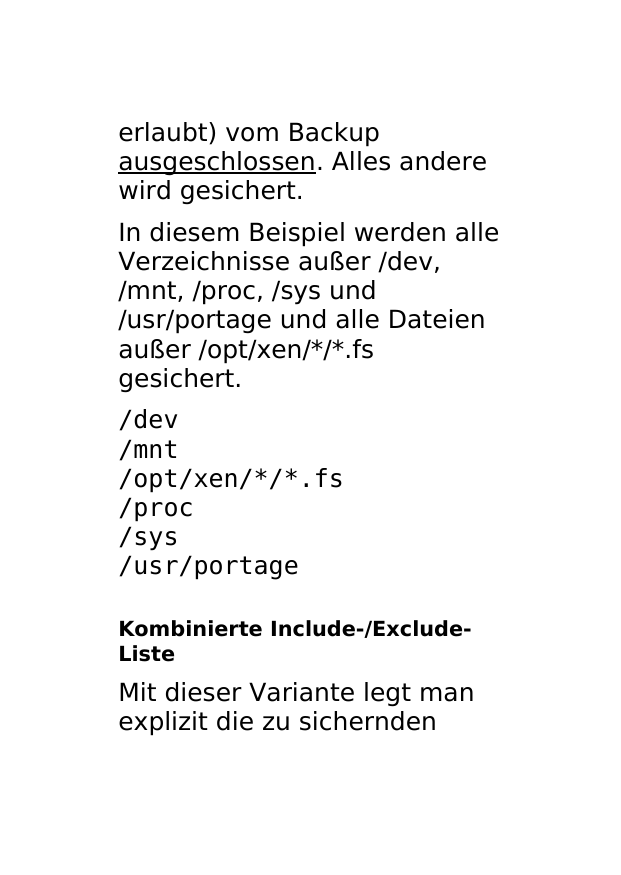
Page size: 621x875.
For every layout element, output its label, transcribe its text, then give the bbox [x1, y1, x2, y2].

text Mit dieser Variante legt man explizit die zu sichernden [118, 678, 502, 737]
text /dev /mnt /opt/xen/*/*.fs /proc /sys /usr/portage [118, 406, 502, 581]
text In diesem Beispiel werden alle Verzeichnisse außer /dev, /mnt, /proc, /sys und /usr/portage und alle Dateien außer /opt/xen/*/*.fs gesichert. [118, 218, 502, 393]
text erlaubt) vom Backup ausgeschlossen. Alles andere wird gesichert. [118, 118, 502, 206]
subtitle Kombinierte Include-/Exclude-Liste [118, 617, 502, 666]
